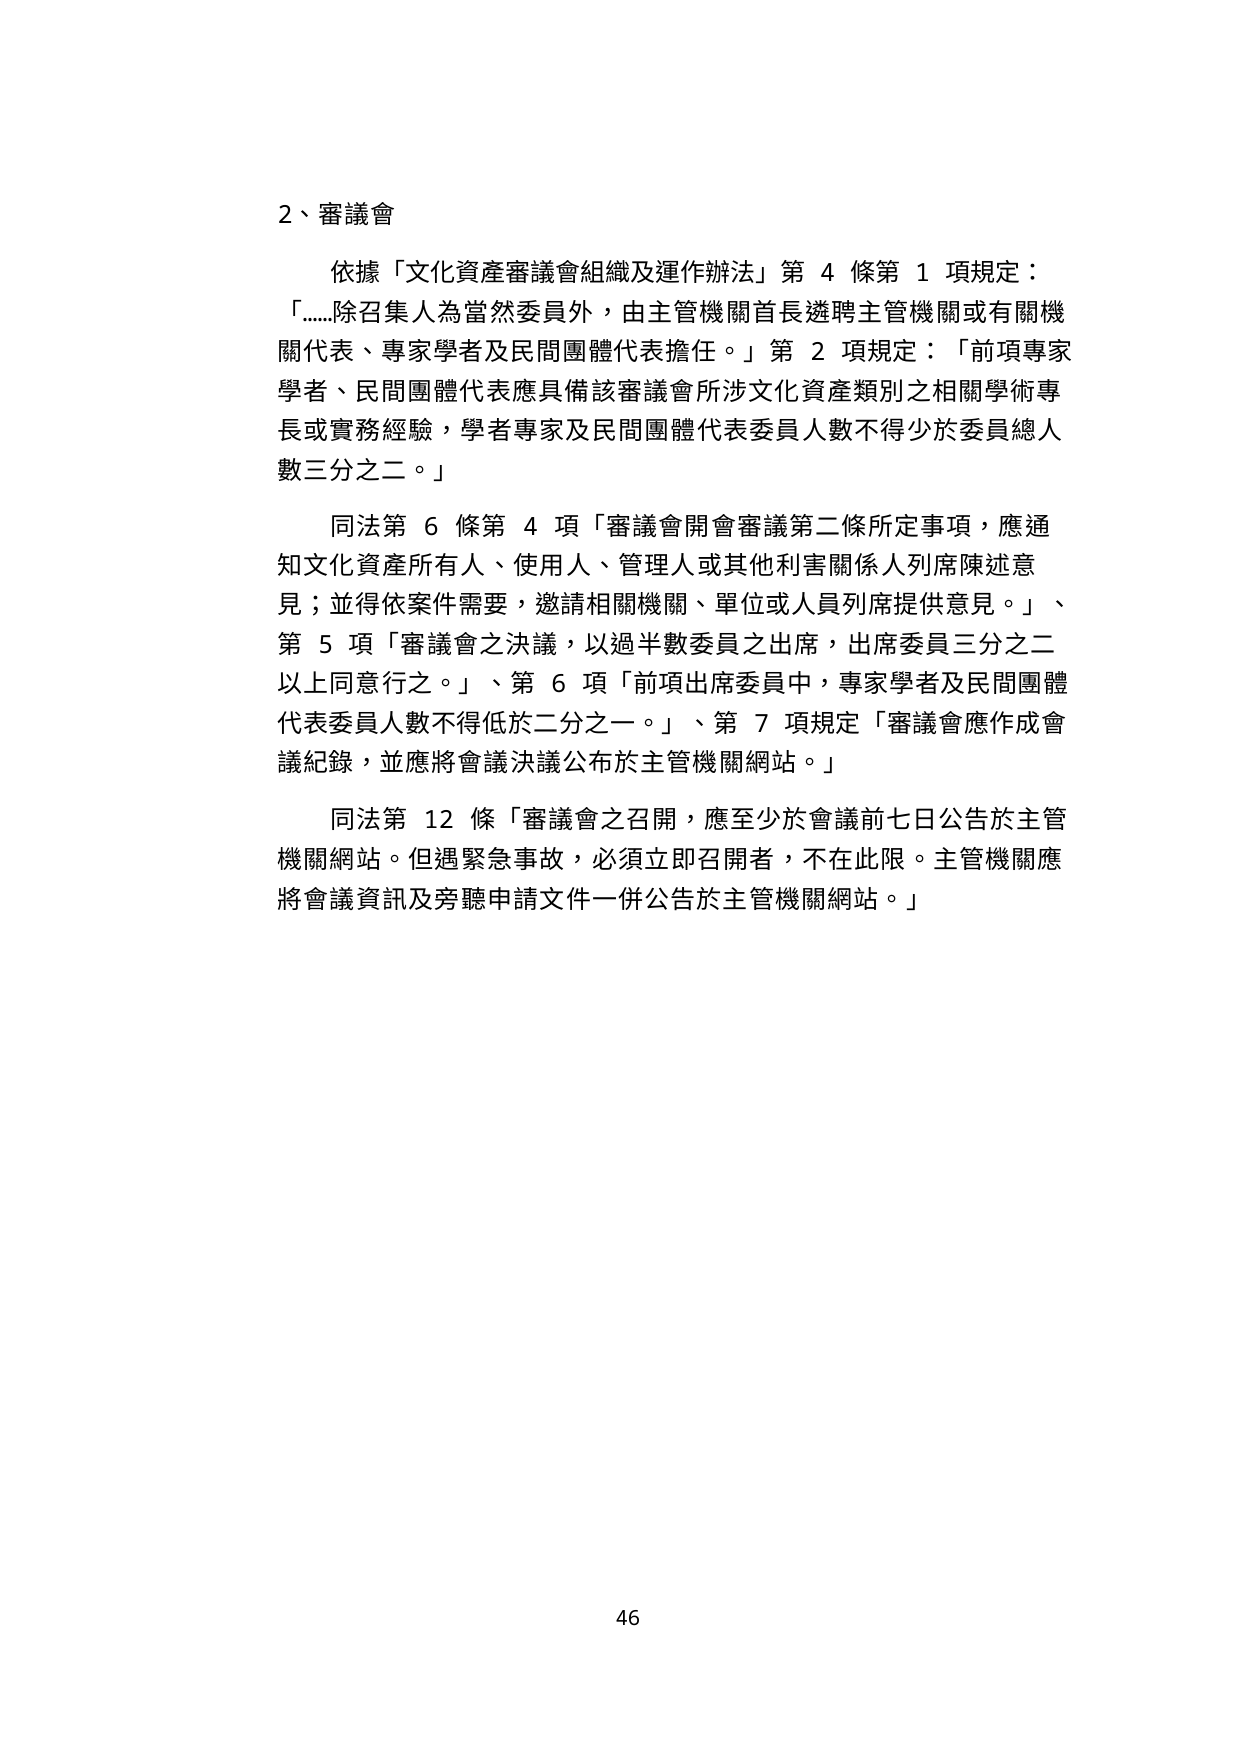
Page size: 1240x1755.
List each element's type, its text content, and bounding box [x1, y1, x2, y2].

text 同法第 6 條第 4 項「審議會開會審議第二條所定事項，應通知文化資產所有人、使用人、管理人或其他利害關係人列席陳述意見；並得依案件需要，邀請相關機關、單位或人員列席提供意見。」、第 5 項「審議會之決議，以過半數委員之出席，出席委員三分之二以上同意行之。」、第 6 項「前項出席委員中，專家學者及民間團體代表委員人數不得低於二分之一。」、第 7 項規定「審議會應作成會議紀錄，並應將會議決議公布於主管機關網站。」 [277, 508, 1074, 779]
text 46 [615, 1603, 1240, 1632]
text 同法第 12 條「審議會之召開，應至少於會議前七日公告於主管機關網站。但遇緊急事故，必須立即召開者，不在此限。主管機關應將會議資訊及旁聽申請文件一併公告於主管機關網站。」 [277, 801, 1074, 916]
text 依據「文化資產審議會組織及運作辦法」第 4 條第 1 項規定：「……除召集人為當然委員外，由主管機關首長遴聘主管機關或有關機關代表、專家學者及民間團體代表擔任。」第 2 項規定：「前項專家學者、民間團體代表應具備該審議會所涉文化資產類別之相關學術專長或實務經驗，學者專家及民間團體代表委員人數不得少於委員總人數三分之二。」 [277, 255, 1080, 486]
text 2、審議會 [277, 197, 1240, 231]
